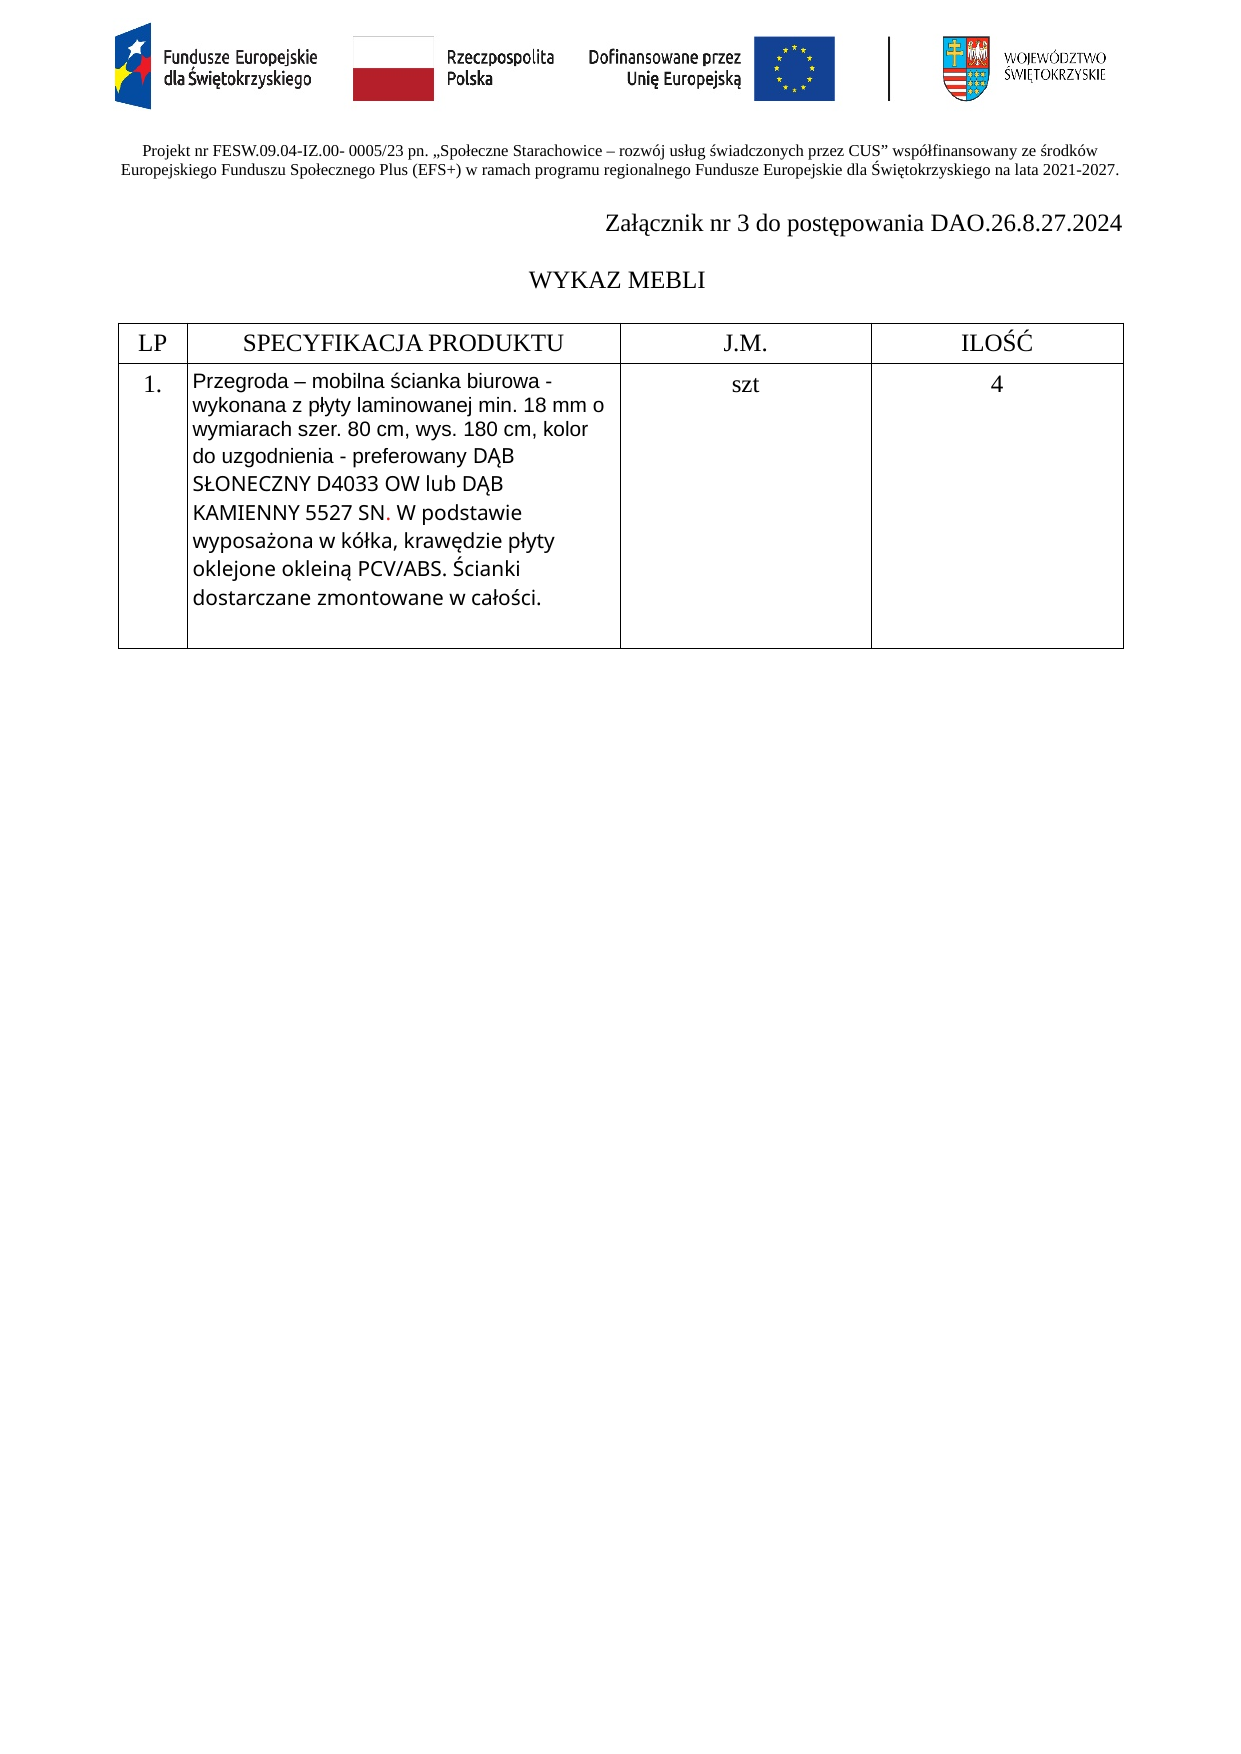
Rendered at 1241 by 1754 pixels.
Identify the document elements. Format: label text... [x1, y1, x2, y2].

text Załącznik nr 3 do postępowania DAO.26.8.27.2024 [118, 208, 1122, 236]
table_cell Przegroda – mobilna ścianka biurowa - wykonana z płyty laminowanej min. 18 mm o wymiarach szer. 80 cm, wys. 180 cm, kolor do uzgodnienia - preferowany DĄB SŁONECZNY D4033 OW lub DĄB KAMIENNY 5527 SN. W podstawie wyposażona w kółka, krawędzie płyty oklejone okleiną PCV/ABS. Ścianki dostarczane zmontowane w całości. [188, 364, 620, 648]
table_cell 1. [119, 364, 187, 648]
table_header ILOŚĆ [872, 324, 1123, 363]
table_header J.M. [621, 324, 871, 363]
table_cell szt [621, 364, 871, 648]
picture [100, 18, 1120, 113]
text WYKAZ MEBLI [118, 265, 1122, 294]
table_cell 4 [872, 364, 1123, 648]
table_header LP [119, 324, 187, 363]
text Projekt nr FESW.09.04-IZ.00- 0005/23 pn. „Społeczne Starachowice – rozwój usług świadczonych przez CUS” współfinansowany ze środków Europejskiego Funduszu Społecznego Plus (EFS+) w ramach programu regionalnego Fundusze Europejskie dla Świętokrzyskiego na lata 2021-2027. [118, 141, 1122, 179]
table_header SPECYFIKACJA PRODUKTU [188, 324, 620, 363]
